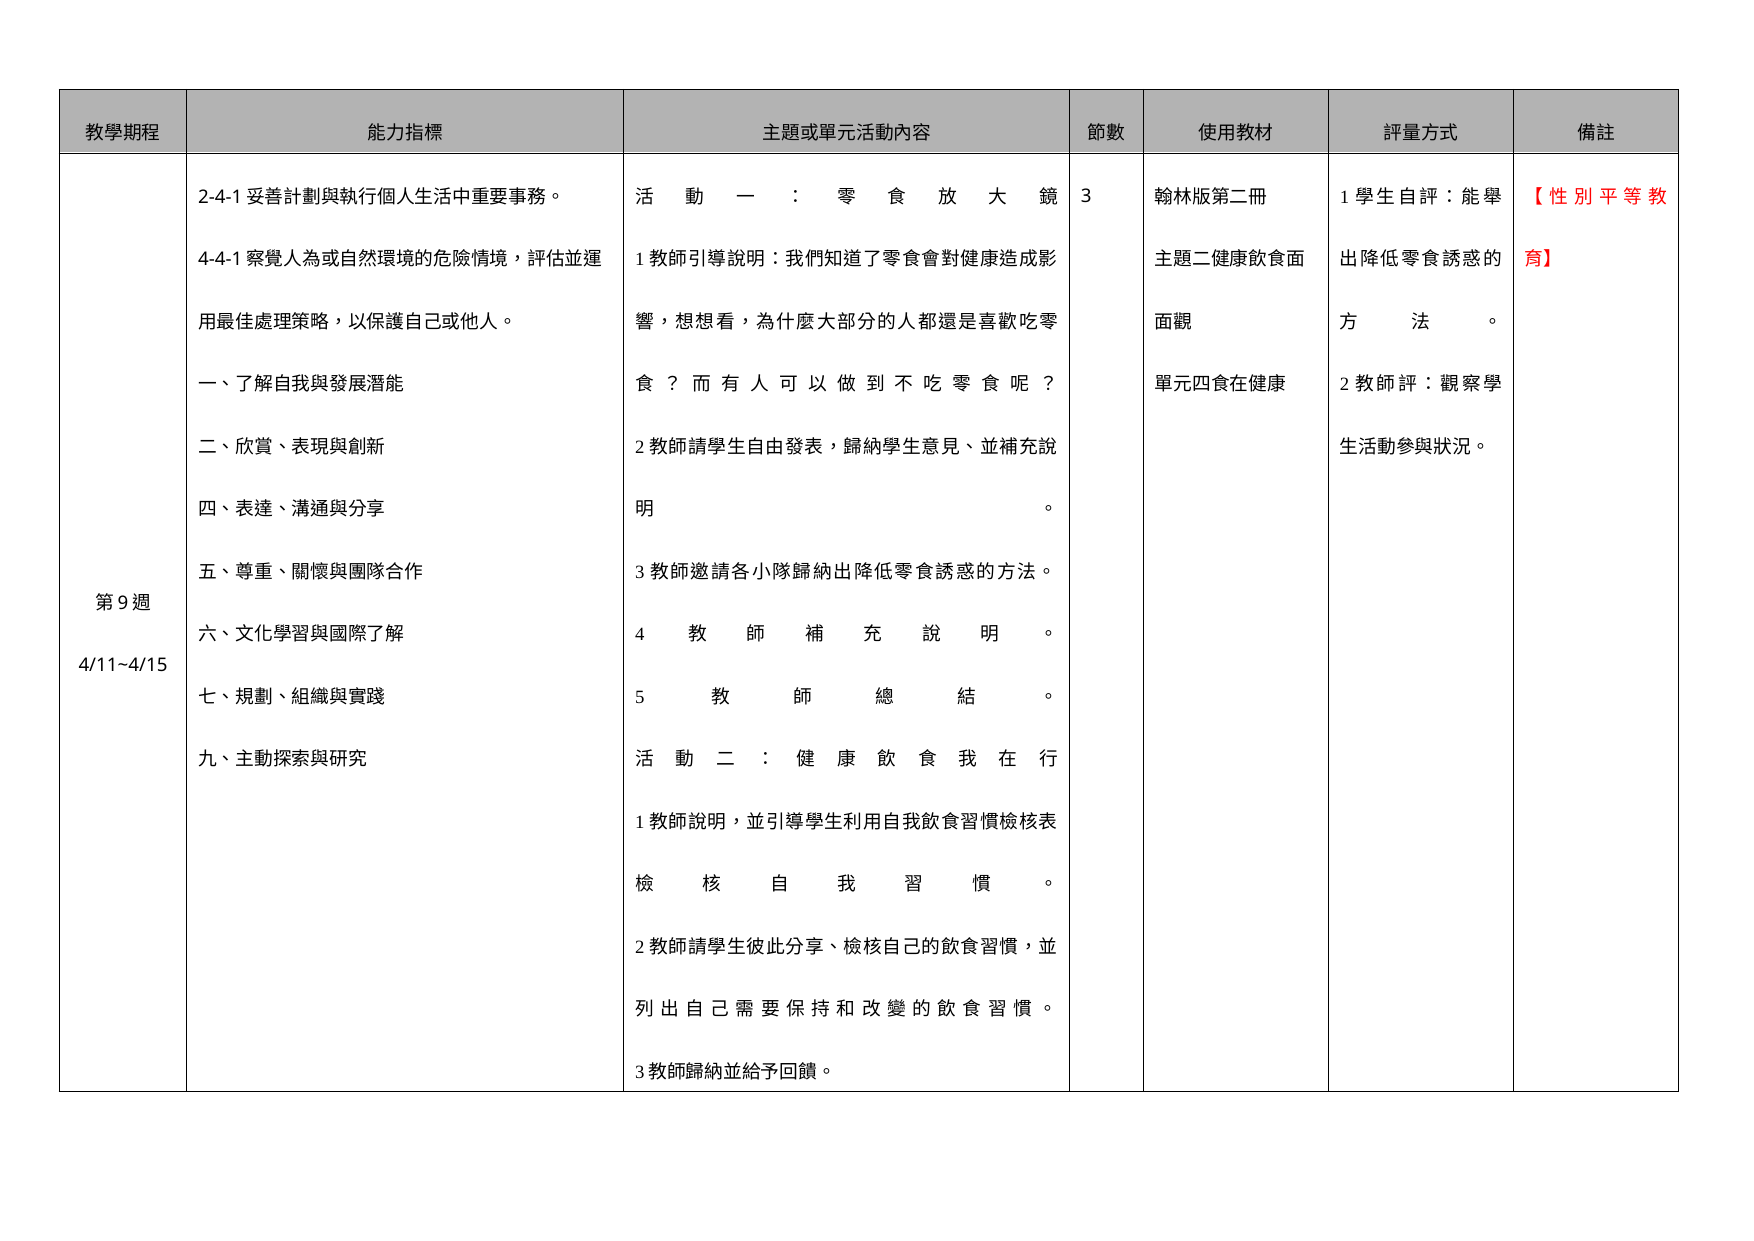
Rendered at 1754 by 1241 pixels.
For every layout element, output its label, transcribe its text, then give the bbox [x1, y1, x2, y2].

table_header 教學期程 [60, 90, 186, 152]
table_header 評量方式 [1329, 90, 1513, 152]
table_cell 翰林版第二冊 主題二健康飲食面面觀 單元四食在健康 [1144, 154, 1328, 1091]
table_cell 3 [1070, 154, 1143, 1091]
table_cell 1學生自評：能舉出降低零食誘惑的方法。 2教師評：觀察學生活動參與狀況。 [1329, 154, 1513, 1091]
table_cell 活動一：零食放大鏡 1教師引導說明：我們知道了零食會對健康造成影響，想想看，為什麼大部分的人都還是喜歡吃零食？而有人可以做到不吃零食呢？ 2教師請學生自由發表，歸納學生意見、並補充說明。 3教師邀請各小隊歸納出降低零食誘惑的方法。 4教師補充說明。 5教師總結。 活動二：健康飲食我在行 1教師說明，並引導學生利用自我飲食習慣檢核表檢核自我習慣。 2教師請學生彼此分享、檢核自己的飲食習慣，並列出自己需要保持和改變的飲食習慣。 3教師歸納並給予回饋。 [624, 154, 1069, 1091]
table_header 節數 [1070, 90, 1143, 152]
table_header 能力指標 [187, 90, 623, 152]
table_cell 2-4-1妥善計劃與執行個人生活中重要事務。 4-4-1察覺人為或自然環境的危險情境，評估並運用最佳處理策略，以保護自己或他人。 一、了解自我與發展潛能 二、欣賞、表現與創新 四、表達、溝通與分享 五、尊重、關懷與團隊合作 六、文化學習與國際了解 七、規劃、組織與實踐 九、主動探索與研究 [187, 154, 623, 1091]
table_header 使用教材 [1144, 90, 1328, 152]
table_header 備註 [1514, 90, 1678, 152]
table_header 主題或單元活動內容 [624, 90, 1069, 152]
table_cell 【性別平等教育】 [1514, 154, 1678, 1091]
table_cell 第9週 4/11~4/15 [60, 154, 186, 1091]
